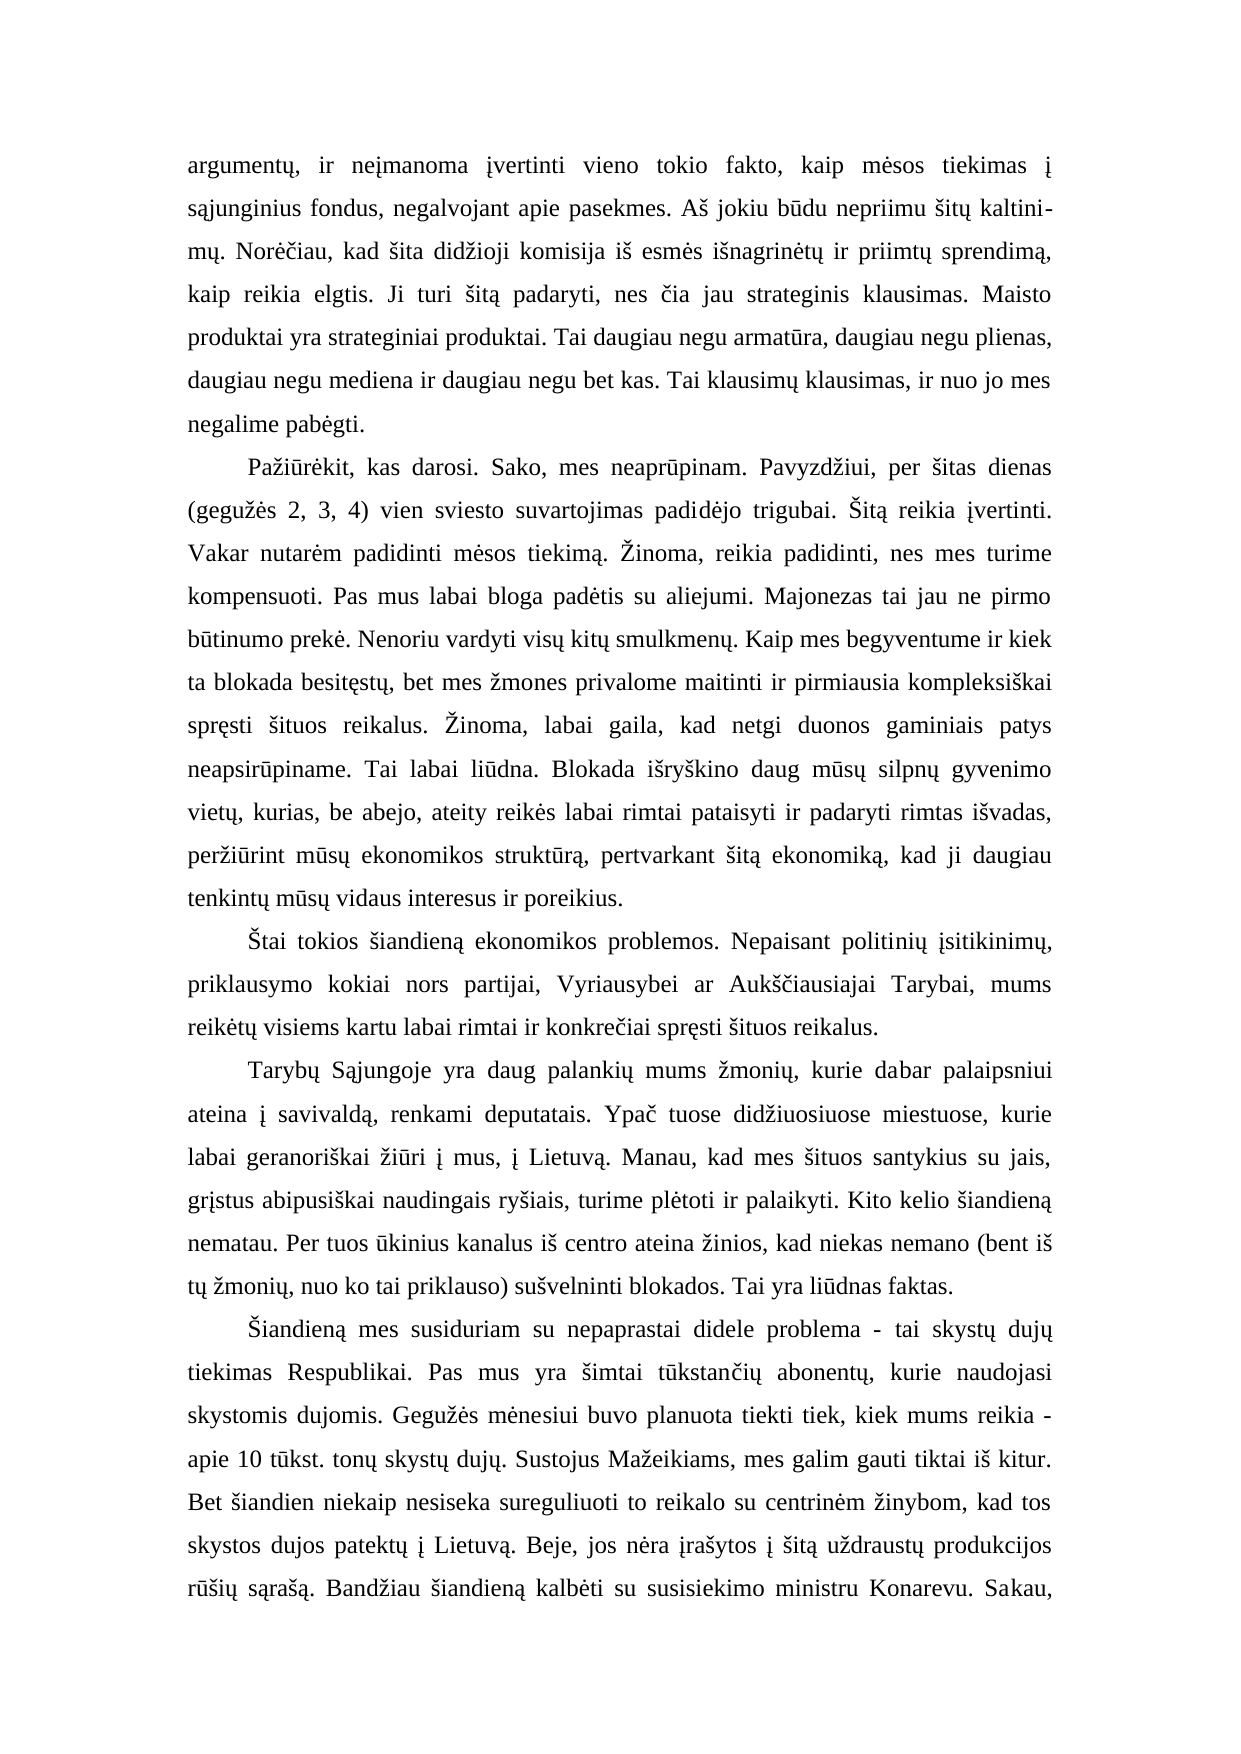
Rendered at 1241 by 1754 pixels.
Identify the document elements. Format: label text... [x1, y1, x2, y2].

text Tarybų Sąjungoje yra daug palankių mums žmonių, kurie da­bar palaipsniui ateina į savivaldą, renkami deputatais. Ypač tuose didžiuosiuose miestuose, kurie labai geranoriškai žiūri į mus, į Lietuvą. Manau, kad mes šituos santykius su jais, grįstus abi­pusiškai naudingais ryšiais, turime plėtoti ir palaikyti. Kito kelio šiandieną nematau. Per tuos ūkinius kanalus iš centro ateina ži­nios, kad niekas nemano (bent iš tų žmonių, nuo ko tai priklauso) sušvelninti blokados. Tai yra liūdnas faktas. [187, 1056, 1053, 1300]
text Pažiūrėkit, kas darosi. Sako, mes neaprūpinam. Pavyzdžiui, per šitas dienas (gegužės 2, 3, 4) vien sviesto suvartojimas padi­dėjo trigubai. Šitą reikia įvertinti. Vakar nutarėm padidinti mėsos tiekimą. Žinoma, reikia padidinti, nes mes turime kompensuoti. Pas mus labai bloga padėtis su aliejumi. Majonezas tai jau ne pirmo būtinumo prekė. Nenoriu vardyti visų kitų smulkmenų. Kaip mes begyventume ir kiek ta blokada besitęstų, bet mes žmo­nes privalome maitinti ir pirmiausia kompleksiškai spręsti šituos reikalus. Žinoma, labai gaila, kad netgi duonos gaminiais patys neapsirūpiname. Tai labai liūdna. Blokada išryškino daug mūsų silpnų gyvenimo vietų, kurias, be abejo, ateity reikės labai rimtai pataisyti ir padaryti rimtas išvadas, peržiūrint mūsų ekonomikos struktūrą, pertvarkant šitą ekonomiką, kad ji daugiau tenkintų mūsų vidaus interesus ir poreikius. [187, 452, 1053, 912]
text argumentų, ir neįmanoma įvertinti vieno tokio fakto, kaip mėsos tiekimas į sąjunginius fondus, negalvojant apie pasekmes. Aš jokiu būdu nepriimu šitų kaltini­mų. Norėčiau, kad šita didžioji komisija iš esmės išnagrinėtų ir priimtų sprendimą, kaip reikia elgtis. Ji turi šitą padaryti, nes čia jau strateginis klausimas. Maisto produktai yra strateginiai produktai. Tai daugiau negu armatūra, daugiau negu plienas, daugiau negu mediena ir daugiau negu bet kas. Tai klausimų klausimas, ir nuo jo mes negalime pabėgti. [187, 150, 1053, 437]
text Štai tokios šiandieną ekonomikos problemos. Nepaisant politi­nių įsitikinimų, priklausymo kokiai nors partijai, Vyriausybei ar Aukščiausiajai Tarybai, mums reikėtų visiems kartu labai rimtai ir konkrečiai spręsti šituos reikalus. [187, 926, 1053, 1041]
text Šiandieną mes susiduriam su nepaprastai didele problema - ­tai skystų dujų tiekimas Respublikai. Pas mus yra šimtai tūkstan­čių abonentų, kurie naudojasi skystomis dujomis. Gegužės mėne­siui buvo planuota tiekti tiek, kiek mums reikia - apie 10 tūkst. tonų skystų dujų. Sustojus Mažeikiams, mes galim gauti tiktai iš kitur. Bet šiandien niekaip nesiseka sureguliuoti to reikalo su centrinėm žinybom, kad tos skystos dujos patektų į Lietuvą. Beje, jos nėra įrašytos į šitą uždraustų produkcijos rūšių sąrašą. Ban­džiau šiandieną kalbėti su susisiekimo ministru Konarevu. Sa­kau, [187, 1314, 1053, 1602]
